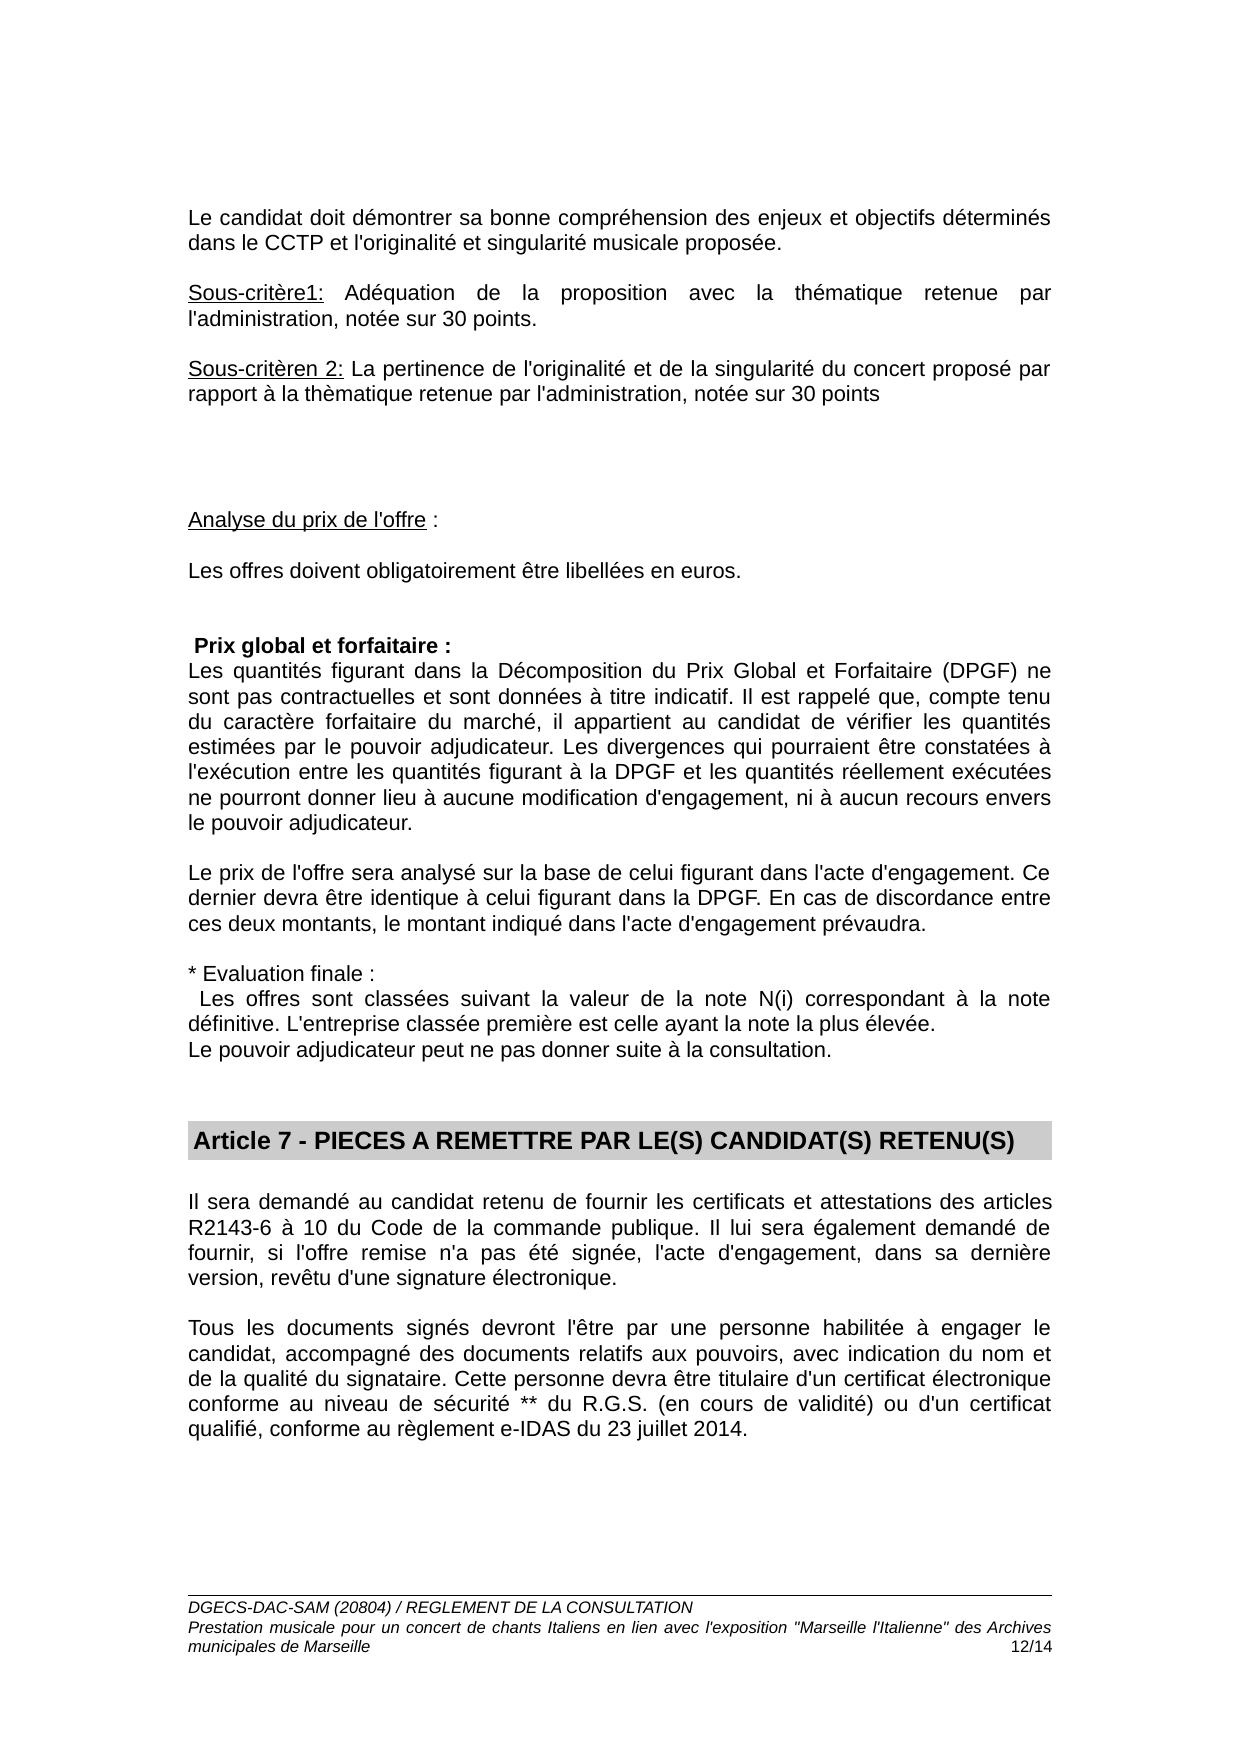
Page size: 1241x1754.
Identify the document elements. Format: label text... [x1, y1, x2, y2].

text * Evaluation finale : [188, 961, 1052, 986]
text Le pouvoir adjudicateur peut ne pas donner suite à la consultation. [188, 1036, 1052, 1062]
text Analyse du prix de l'offre : [188, 507, 1052, 532]
text Les offres doivent obligatoirement être libellées en euros. [188, 557, 1052, 583]
text Sous-critèren 2: La pertinence de l'originalité et de la singularité du concert proposé par rapport à la thèmatique retenue par l'administration, notée sur 30 points [188, 356, 1052, 406]
text Tous les documents signés devront l'être par une personne habilitée à engager le candidat, accompagné des documents relatifs aux pouvoirs, avec indication du nom et de la qualité du signataire. Cette personne devra être titulaire d'un certificat électronique conforme au niveau de sécurité ** du R.G.S. (en cours de validité) ou d'un certificat qualifié, conforme au règlement e-IDAS du 23 juillet 2014. [188, 1315, 1052, 1441]
text Les offres sont classées suivant la valeur de la note N(i) correspondant à la note définitive. L'entreprise classée première est celle ayant la note la plus élevée. [188, 986, 1052, 1036]
text Les quantités figurant dans la Décomposition du Prix Global et Forfaitaire (DPGF) ne sont pas contractuelles et sont données à titre indicatif. Il est rappelé que, compte tenu du caractère forfaitaire du marché, il appartient au candidat de vérifier les quantités estimées par le pouvoir adjudicateur. Les divergences qui pourraient être constatées à l'exécution entre les quantités figurant à la DPGF et les quantités réellement exécutées ne pourront donner lieu à aucune modification d'engagement, ni à aucun recours envers le pouvoir adjudicateur. [188, 658, 1052, 835]
text Le prix de l'offre sera analysé sur la base de celui figurant dans l'acte d'engagement. Ce dernier devra être identique à celui figurant dans la DPGF. En cas de discordance entre ces deux montants, le montant indiqué dans l'acte d'engagement prévaudra. [188, 860, 1052, 936]
text Le candidat doit démontrer sa bonne compréhension des enjeux et objectifs déterminés dans le CCTP et l'originalité et singularité musicale proposée. [188, 204, 1052, 255]
subtitle PIECES A REMETTRE PAR LE(S) CANDIDAT(S) RETENU(S) [190, 1123, 1050, 1158]
text Il sera demandé au candidat retenu de fournir les certificats et attestations des articles R2143-6 à 10 du Code de la commande publique. Il lui sera également demandé de fournir, si l'offre remise n'a pas été signée, l'acte d'engagement, dans sa dernière version, revêtu d'une signature électronique. [188, 1189, 1052, 1290]
text Prix global et forfaitaire : [188, 633, 1052, 658]
text Sous-critère1: Adéquation de la proposition avec la thématique retenue par l'administration, notée sur 30 points. [188, 280, 1052, 331]
